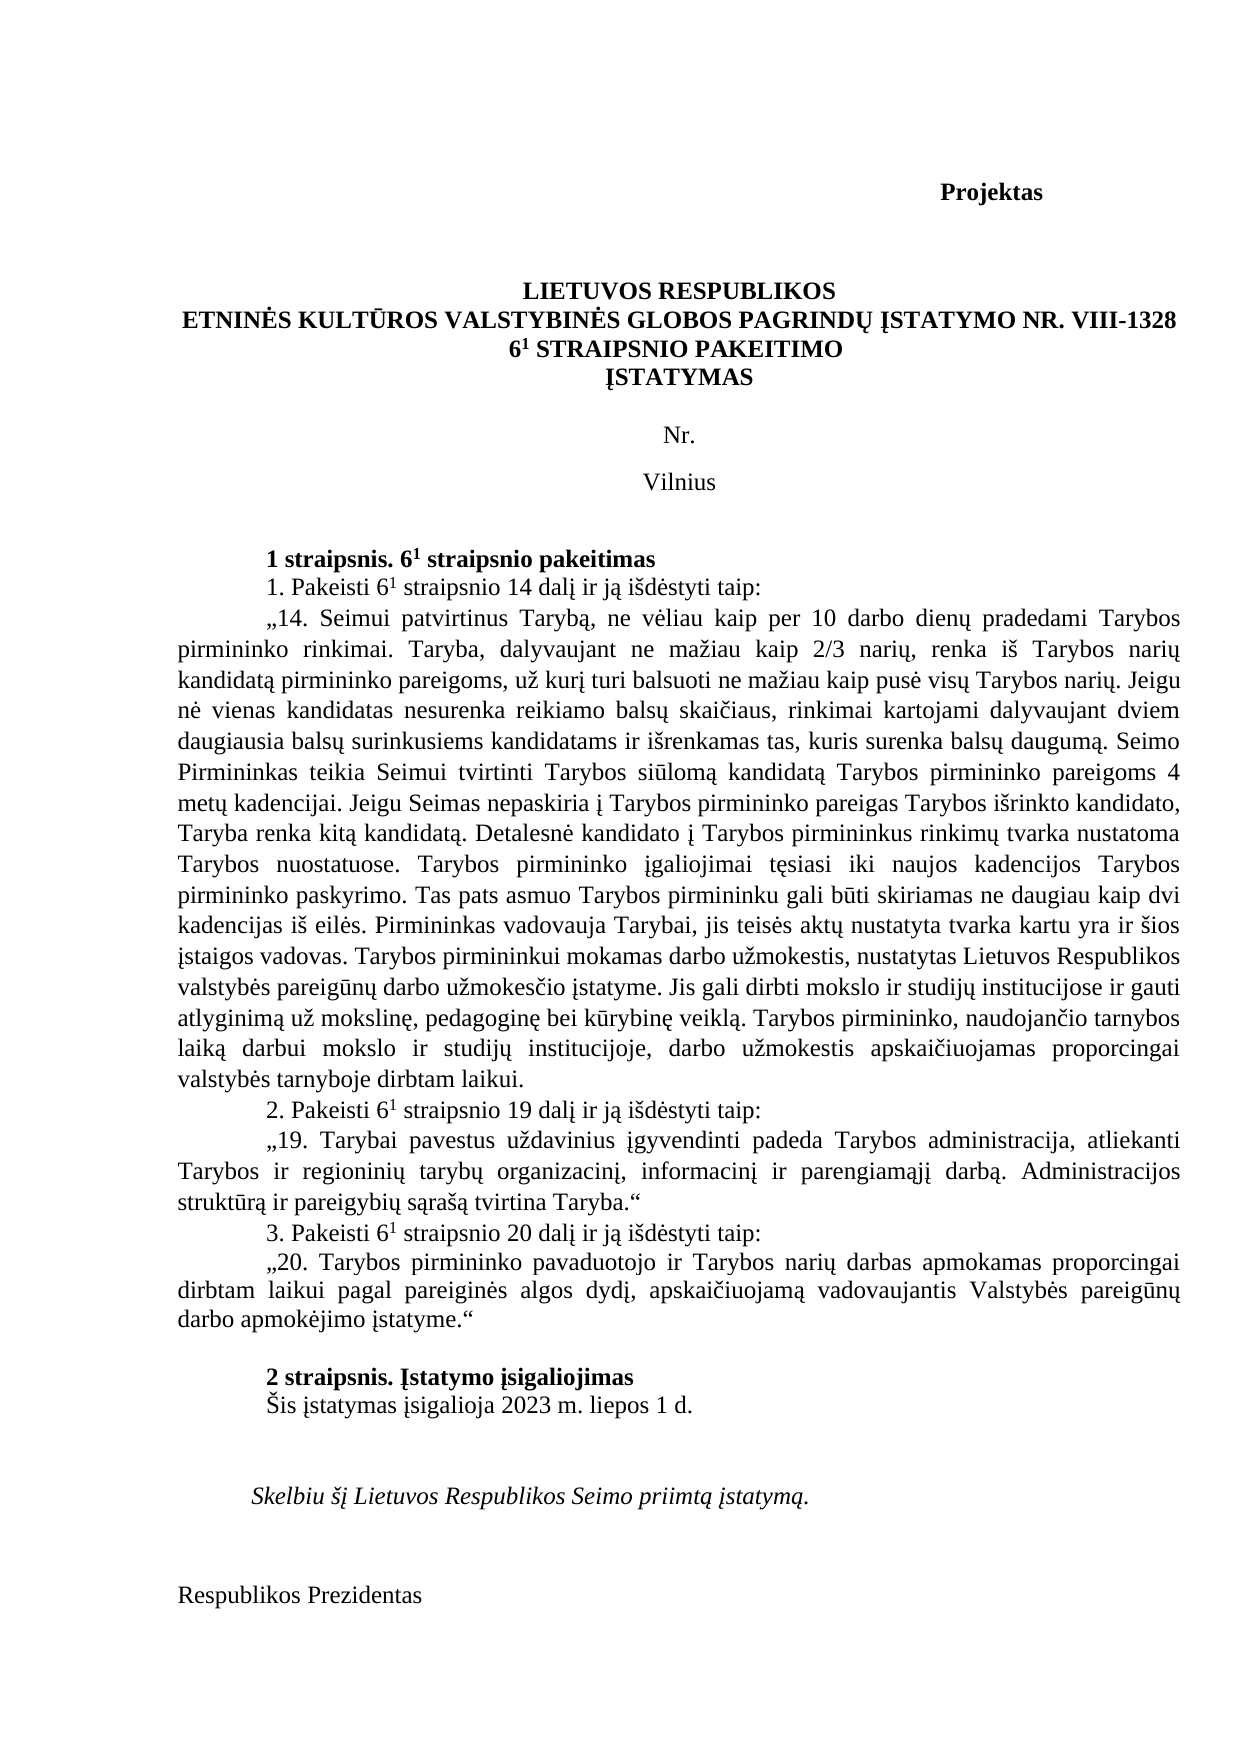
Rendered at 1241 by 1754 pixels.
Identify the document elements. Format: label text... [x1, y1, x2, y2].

text Vilnius [177, 467, 1181, 496]
text „20. Tarybos pirmininko pavaduotojo ir Tarybos narių darbas apmokamas proporcingai dirbtam laikui pagal pareiginės algos dydį, apskaičiuojamą vadovaujantis Valstybės pareigūnų darbo apmokėjimo įstatyme.“ [177, 1247, 1181, 1333]
text LIETUVOS RESPUBLIKOS [177, 276, 1181, 305]
text 2. Pakeisti 61 straipsnio 19 dalį ir ją išdėstyti taip: [177, 1095, 1181, 1124]
text Respublikos Prezidentas [177, 1580, 1181, 1609]
text Skelbiu šį Lietuvos Respublikos Seimo priimtą įstatymą. [177, 1481, 1181, 1509]
text 2 straipsnis. Įstatymo įsigaliojimas [177, 1362, 1181, 1390]
text Nr. [177, 420, 1181, 449]
text 1. Pakeisti 61 straipsnio 14 dalį ir ją išdėstyti taip: [177, 572, 1181, 601]
text 1 straipsnis. 61 straipsnio pakeitimas [177, 544, 1181, 572]
text „19. Tarybai pavestus uždavinius įgyvendinti padeda Tarybos administracija, atliekanti Tarybos ir regioninių tarybų organizacinį, informacinį ir parengiamąjį darbą. Administracijos struktūrą ir pareigybių sąrašą tvirtina Taryba.“ [177, 1126, 1181, 1216]
text 3. Pakeisti 61 straipsnio 20 dalį ir ją išdėstyti taip: [177, 1218, 1181, 1247]
text Šis įstatymas įsigalioja 2023 m. liepos 1 d. [177, 1390, 1181, 1419]
text ĮSTATYMAS [177, 362, 1181, 391]
subtitle Projektas [177, 177, 1181, 206]
text ETNINĖS KULTŪROS VALSTYBINĖS GLOBOS PAGRINDŲ ĮSTATYMO NR. VIII-1328 61 STRAIPSNIO PAKEITIMO [177, 305, 1181, 362]
text „14. Seimui patvirtinus Tarybą, ne vėliau kaip per 10 darbo dienų pradedami Tarybos pirmininko rinkimai. Taryba, dalyvaujant ne mažiau kaip 2/3 narių, renka iš Tarybos narių kandidatą pirmininko pareigoms, už kurį turi balsuoti ne mažiau kaip pusė visų Tarybos narių. Jeigu nė vienas kandidatas nesurenka reikiamo balsų skaičiaus, rinkimai kartojami dalyvaujant dviem daugiausia balsų surinkusiems kandidatams ir išrenkamas tas, kuris surenka balsų daugumą. Seimo Pirmininkas teikia Seimui tvirtinti Tarybos siūlomą kandidatą Tarybos pirmininko pareigoms 4 metų kadencijai. Jeigu Seimas nepaskiria į Tarybos pirmininko pareigas Tarybos išrinkto kandidato, Taryba renka kitą kandidatą. Detalesnė kandidato į Tarybos pirmininkus rinkimų tvarka nustatoma Tarybos nuostatuose. Tarybos pirmininko įgaliojimai tęsiasi iki naujos kadencijos Tarybos pirmininko paskyrimo. Tas pats asmuo Tarybos pirmininku gali būti skiriamas ne daugiau kaip dvi kadencijas iš eilės. Pirmininkas vadovauja Tarybai, jis teisės aktų nustatyta tvarka kartu yra ir šios įstaigos vadovas. Tarybos pirmininkui mokamas darbo užmokestis, nustatytas Lietuvos Respublikos valstybės pareigūnų darbo užmokesčio įstatyme. Jis gali dirbti mokslo ir studijų institucijose ir gauti atlyginimą už mokslinę, pedagoginę bei kūrybinę veiklą. Tarybos pirmininko, naudojančio tarnybos laiką darbui mokslo ir studijų institucijoje, darbo užmokestis apskaičiuojamas proporcingai valstybės tarnyboje dirbtam laikui. [177, 603, 1181, 1093]
